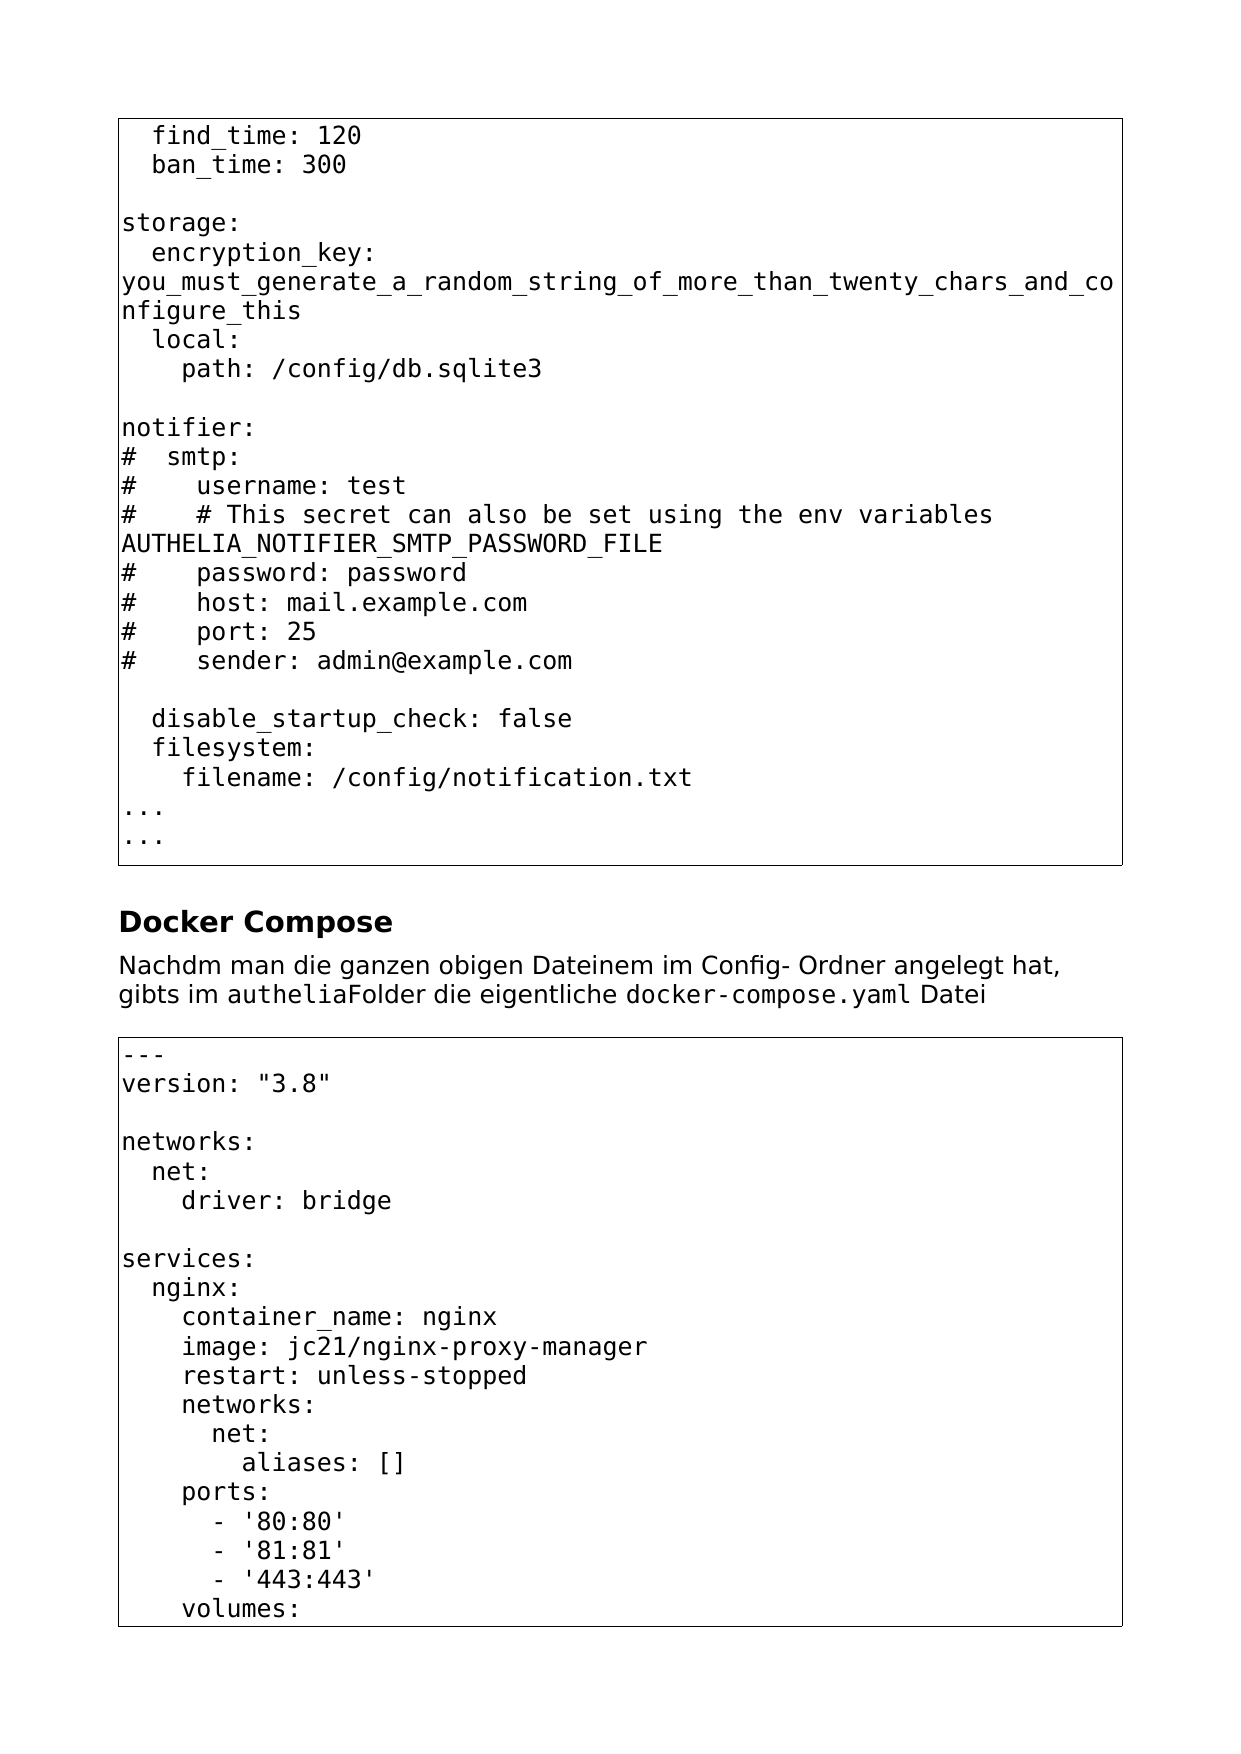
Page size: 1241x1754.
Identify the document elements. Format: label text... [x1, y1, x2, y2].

table_header --- version: "3.8" networks: net: driver: bridge services: nginx: container_name: nginx image: jc21/nginx-proxy-manager restart: unless-stopped networks: net: aliases: [] ports: - '80:80' - '81:81' - '443:443' volumes: [119, 1038, 1122, 1626]
subtitle Docker Compose [118, 905, 1122, 939]
text Nachdm man die ganzen obigen Dateinem im Config- Ordner angelegt hat, gibts im autheliaFolder die eigentliche docker-compose.yaml Datei [118, 951, 1122, 1010]
table_header find_time: 120 ban_time: 300 storage: encryption_key: you_must_generate_a_random_string_of_more_than_twenty_chars_and_configure_this local: path: /config/db.sqlite3 notifier: # smtp: # username: test # # This secret can also be set using the env variables AUTHELIA_NOTIFIER_SMTP_PASSWORD_FILE # password: password # host: mail.example.com # port: 25 # sender: admin@example.com disable_startup_check: false filesystem: filename: /config/notification.txt ... ... [119, 119, 1122, 865]
